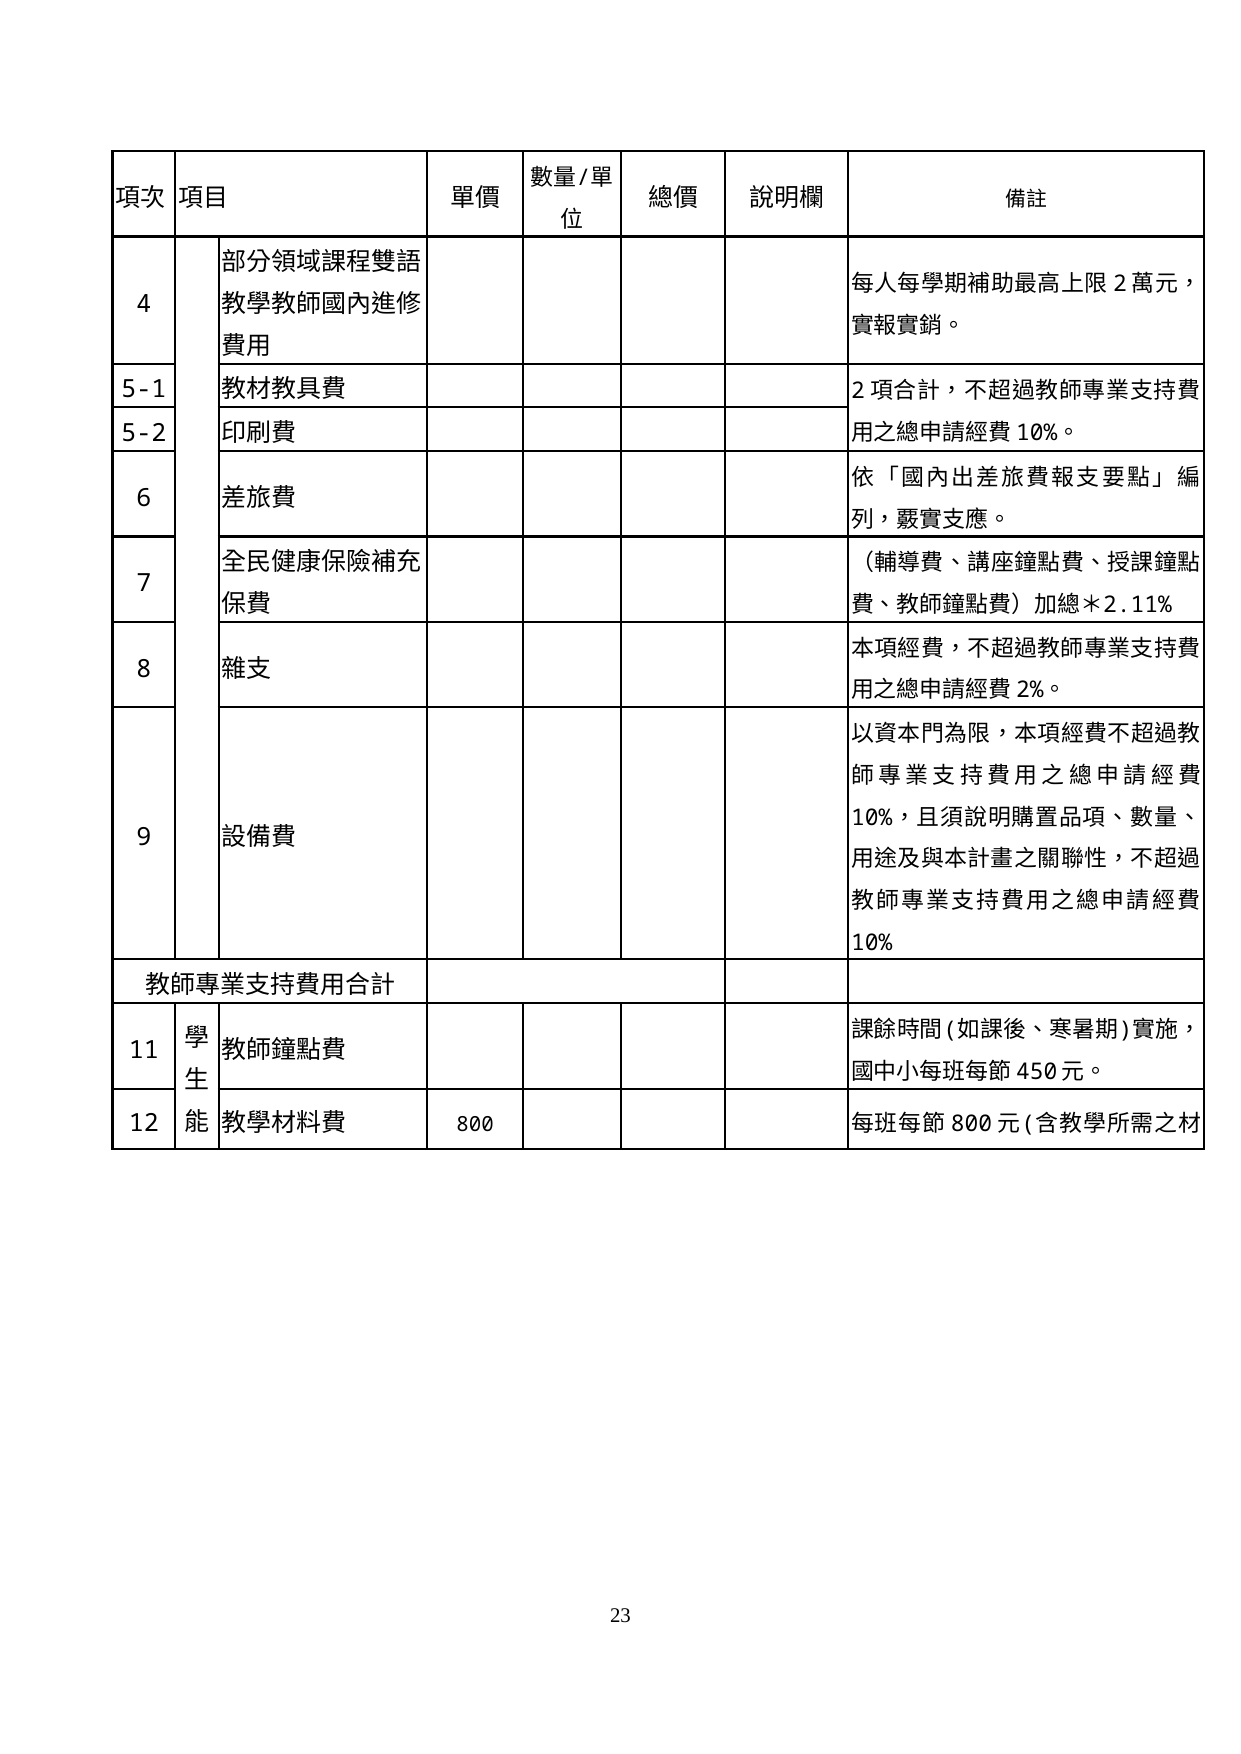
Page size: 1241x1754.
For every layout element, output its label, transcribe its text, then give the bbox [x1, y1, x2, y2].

table_cell 依「國內出差旅費報支要點」編列，覈實支應。 [849, 452, 1203, 535]
table_cell [428, 623, 522, 706]
table_cell [849, 960, 1203, 1002]
table_cell [524, 365, 620, 406]
table_cell [428, 538, 522, 621]
table_cell 以資本門為限，本項經費不超過教師專業支持費用之總申請經費10%，且須說明購置品項、數量、用途及與本計畫之關聯性，不超過教師專業支持費用之總申請經費10% [849, 708, 1203, 958]
table_cell [524, 708, 620, 958]
table_cell 部分領域課程雙語教學教師國內進修費用 [220, 238, 426, 362]
table_cell [726, 452, 847, 535]
table_header 備註 [849, 152, 1203, 235]
table_cell [524, 538, 620, 621]
table_cell [524, 623, 620, 706]
table_header 總價 [622, 152, 724, 235]
table_cell 4 [114, 238, 174, 362]
table_cell 6 [114, 452, 174, 535]
table_cell 5-1 [114, 365, 174, 406]
table_cell [622, 1090, 724, 1148]
table_cell [524, 1090, 620, 1148]
table_cell [524, 238, 620, 362]
table_cell 全民健康保險補充保費 [220, 538, 426, 621]
table_cell [428, 238, 522, 362]
table_cell 課餘時間(如課後、寒暑期)實施，國中小每班每節450元。 [849, 1004, 1203, 1087]
table_cell 8 [114, 623, 174, 706]
table_cell 教材教具費 [220, 365, 426, 406]
table_header 單價 [428, 152, 522, 235]
table_cell 12 [114, 1090, 174, 1148]
table_cell [726, 1004, 847, 1087]
table_cell 印刷費 [220, 408, 426, 450]
table_cell [726, 708, 847, 958]
table_cell [428, 1004, 522, 1087]
table_cell （輔導費、講座鐘點費、授課鐘點費、教師鐘點費）加總＊2.11% [849, 538, 1203, 621]
table_cell 教師鐘點費 [220, 1004, 426, 1087]
table_cell 本項經費，不超過教師專業支持費用之總申請經費2%。 [849, 623, 1203, 706]
table_cell 每人每學期補助最高上限2萬元，實報實銷。 [849, 238, 1203, 362]
table_cell [176, 238, 218, 958]
table_cell [428, 365, 522, 406]
table_cell [622, 365, 724, 406]
table_cell 7 [114, 538, 174, 621]
table_cell [622, 452, 724, 535]
table_cell [726, 538, 847, 621]
table_cell 2項合計，不超過教師專業支持費用之總申請經費10%。 [849, 365, 1203, 450]
table_cell [524, 452, 620, 535]
table_cell [428, 452, 522, 535]
table_cell [726, 238, 847, 362]
table_cell [726, 365, 847, 406]
table_cell 教學材料費 [220, 1090, 426, 1148]
table_cell 每班每節800元(含教學所需之材 [849, 1090, 1203, 1148]
table_cell 11 [114, 1004, 174, 1087]
table_cell 5-2 [114, 408, 174, 450]
table_cell [622, 623, 724, 706]
table_cell [622, 238, 724, 362]
table_cell 雜支 [220, 623, 426, 706]
table_cell 設備費 [220, 708, 426, 958]
table_cell 教師專業支持費用合計 [114, 960, 426, 1002]
table_cell [622, 538, 724, 621]
table_cell 9 [114, 708, 174, 958]
table_cell [726, 960, 847, 1002]
table_cell 800 [428, 1090, 522, 1148]
table_cell [622, 1004, 724, 1087]
table_cell [726, 408, 847, 450]
table_cell [524, 408, 620, 450]
table_cell [428, 408, 522, 450]
table_header 項目 [176, 152, 426, 235]
table_header 數量/單位 [524, 152, 620, 235]
table_cell [524, 1004, 620, 1087]
table_cell [428, 708, 522, 958]
table_cell 學生能力奠基費用 [176, 1004, 218, 1148]
table_cell [726, 623, 847, 706]
table_cell [622, 708, 724, 958]
table_header 說明欄 [726, 152, 847, 235]
table_cell [428, 960, 724, 1002]
table_cell [622, 408, 724, 450]
table_header 項次 [114, 152, 174, 235]
table_cell 差旅費 [220, 452, 426, 535]
table_cell [726, 1090, 847, 1148]
